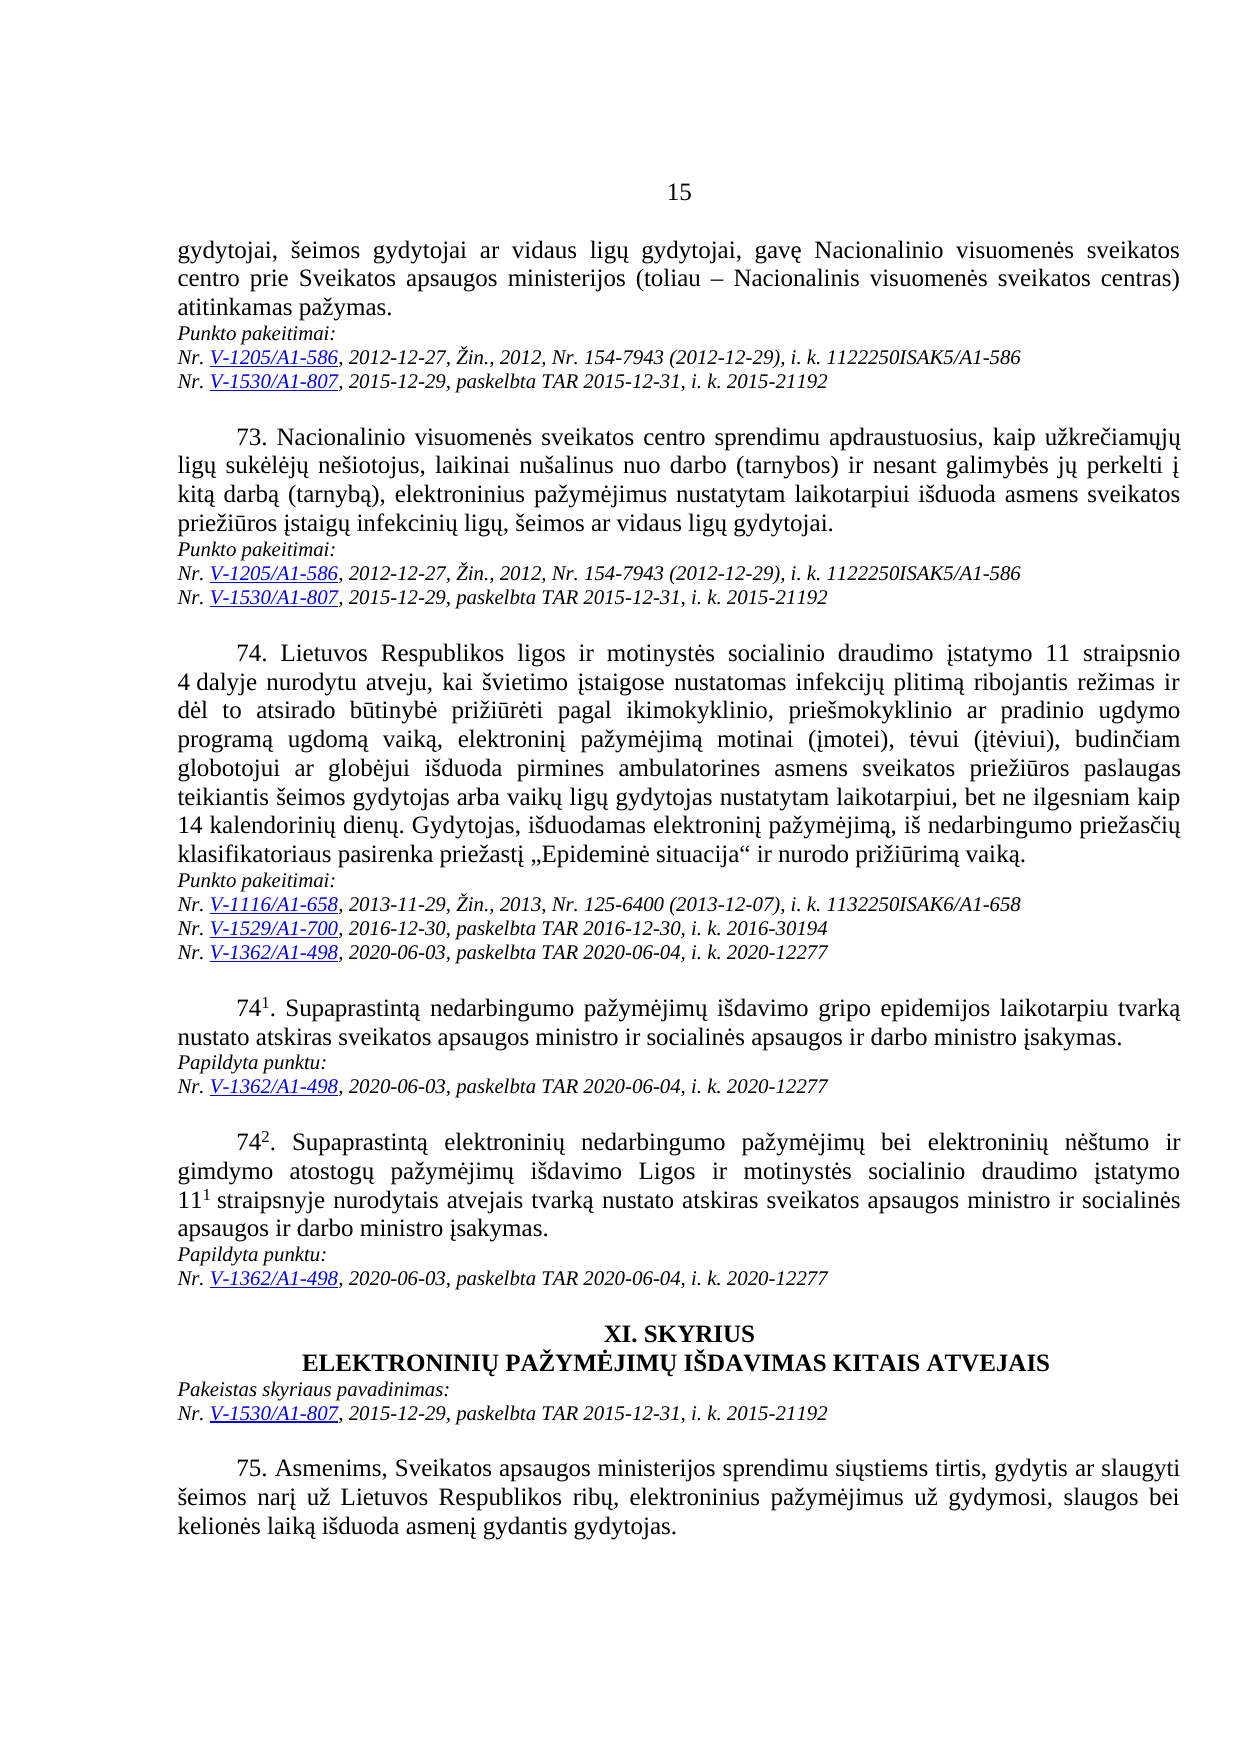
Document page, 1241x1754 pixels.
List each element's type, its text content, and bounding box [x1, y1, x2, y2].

text Nr. V-1530/A1-807, 2015-12-29, paskelbta TAR 2015-12-31, i. k. 2015-21192 [177, 1401, 1181, 1425]
text Pakeistas skyriaus pavadinimas: [177, 1377, 1181, 1401]
text Nr. V-1530/A1-807, 2015-12-29, paskelbta TAR 2015-12-31, i. k. 2015-21192 [177, 585, 1181, 609]
text 73. Nacionalinio visuomenės sveikatos centro sprendimu apdraustuosius, kaip užkrečiamųjų ligų sukėlėjų nešiotojus, laikinai nušalinus nuo darbo (tarnybos) ir nesant galimybės jų perkelti į kitą darbą (tarnybą), elektroninius pažymėjimus nustatytam laikotarpiui išduoda asmens sveikatos priežiūros įstaigų infekcinių ligų, šeimos ar vidaus ligų gydytojai. [177, 422, 1181, 537]
text Nr. V-1205/A1-586, 2012-12-27, Žin., 2012, Nr. 154-7943 (2012-12-29), i. k. 1122250ISAK5/A1-586 [177, 561, 1181, 585]
text Nr. V-1362/A1-498, 2020-06-03, paskelbta TAR 2020-06-04, i. k. 2020-12277 [177, 1266, 1181, 1290]
text Nr. V-1205/A1-586, 2012-12-27, Žin., 2012, Nr. 154-7943 (2012-12-29), i. k. 1122250ISAK5/A1-586 [177, 345, 1181, 369]
text Nr. V-1362/A1-498, 2020-06-03, paskelbta TAR 2020-06-04, i. k. 2020-12277 [177, 940, 1181, 964]
text Nr. V-1529/A1-700, 2016-12-30, paskelbta TAR 2016-12-30, i. k. 2016-30194 [177, 916, 1181, 940]
text XI. skyrius [177, 1319, 1181, 1348]
text Papildyta punktu: [177, 1242, 1181, 1266]
text ELEKTRONINIŲ PAŽYMĖJIMŲ IŠDAVIMAS KITAIS ATVEJAIS [177, 1348, 1181, 1377]
text Punkto pakeitimai: [177, 537, 1181, 561]
text Nr. V-1530/A1-807, 2015-12-29, paskelbta TAR 2015-12-31, i. k. 2015-21192 [177, 369, 1181, 393]
text 74. Lietuvos Respublikos ligos ir motinystės socialinio draudimo įstatymo 11 straipsnio 4 dalyje nurodytu atveju, kai švietimo įstaigose nustatomas infekcijų plitimą ribojantis režimas ir dėl to atsirado būtinybė prižiūrėti pagal ikimokyklinio, priešmokyklinio ar pradinio ugdymo programą ugdomą vaiką, elektroninį pažymėjimą motinai (įmotei), tėvui (įtėviui), budinčiam globotojui ar globėjui išduoda pirmines ambulatorines asmens sveikatos priežiūros paslaugas teikiantis šeimos gydytojas arba vaikų ligų gydytojas nustatytam laikotarpiui, bet ne ilgesniam kaip 14 kalendorinių dienų. Gydytojas, išduodamas elektroninį pažymėjimą, iš nedarbingumo priežasčių klasifikatoriaus pasirenka priežastį „Epideminė situacija“ ir nurodo prižiūrimą vaiką. [177, 638, 1181, 868]
text 741. Supaprastintą nedarbingumo pažymėjimų išdavimo gripo epidemijos laikotarpiu tvarką nustato atskiras sveikatos apsaugos ministro ir socialinės apsaugos ir darbo ministro įsakymas. [177, 993, 1181, 1050]
text gydytojai, šeimos gydytojai ar vidaus ligų gydytojai, gavę Nacionalinio visuomenės sveikatos centro prie Sveikatos apsaugos ministerijos (toliau – Nacionalinis visuomenės sveikatos centras) atitinkamas pažymas. [177, 235, 1181, 321]
text Nr. V-1362/A1-498, 2020-06-03, paskelbta TAR 2020-06-04, i. k. 2020-12277 [177, 1074, 1181, 1098]
text Papildyta punktu: [177, 1050, 1181, 1074]
text Punkto pakeitimai: [177, 321, 1181, 345]
text 75. Asmenims, Sveikatos apsaugos ministerijos sprendimu siųstiems tirtis, gydytis ar slaugyti šeimos narį už Lietuvos Respublikos ribų, elektroninius pažymėjimus už gydymosi, slaugos bei kelionės laiką išduoda asmenį gydantis gydytojas. [177, 1453, 1181, 1540]
text 742. Supaprastintą elektroninių nedarbingumo pažymėjimų bei elektroninių nėštumo ir gimdymo atostogų pažymėjimų išdavimo Ligos ir motinystės socialinio draudimo įstatymo 111 straipsnyje nurodytais atvejais tvarką nustato atskiras sveikatos apsaugos ministro ir socialinės apsaugos ir darbo ministro įsakymas. [177, 1127, 1181, 1242]
text Punkto pakeitimai: [177, 868, 1181, 892]
text Nr. V-1116/A1-658, 2013-11-29, Žin., 2013, Nr. 125-6400 (2013-12-07), i. k. 1132250ISAK6/A1-658 [177, 892, 1181, 916]
